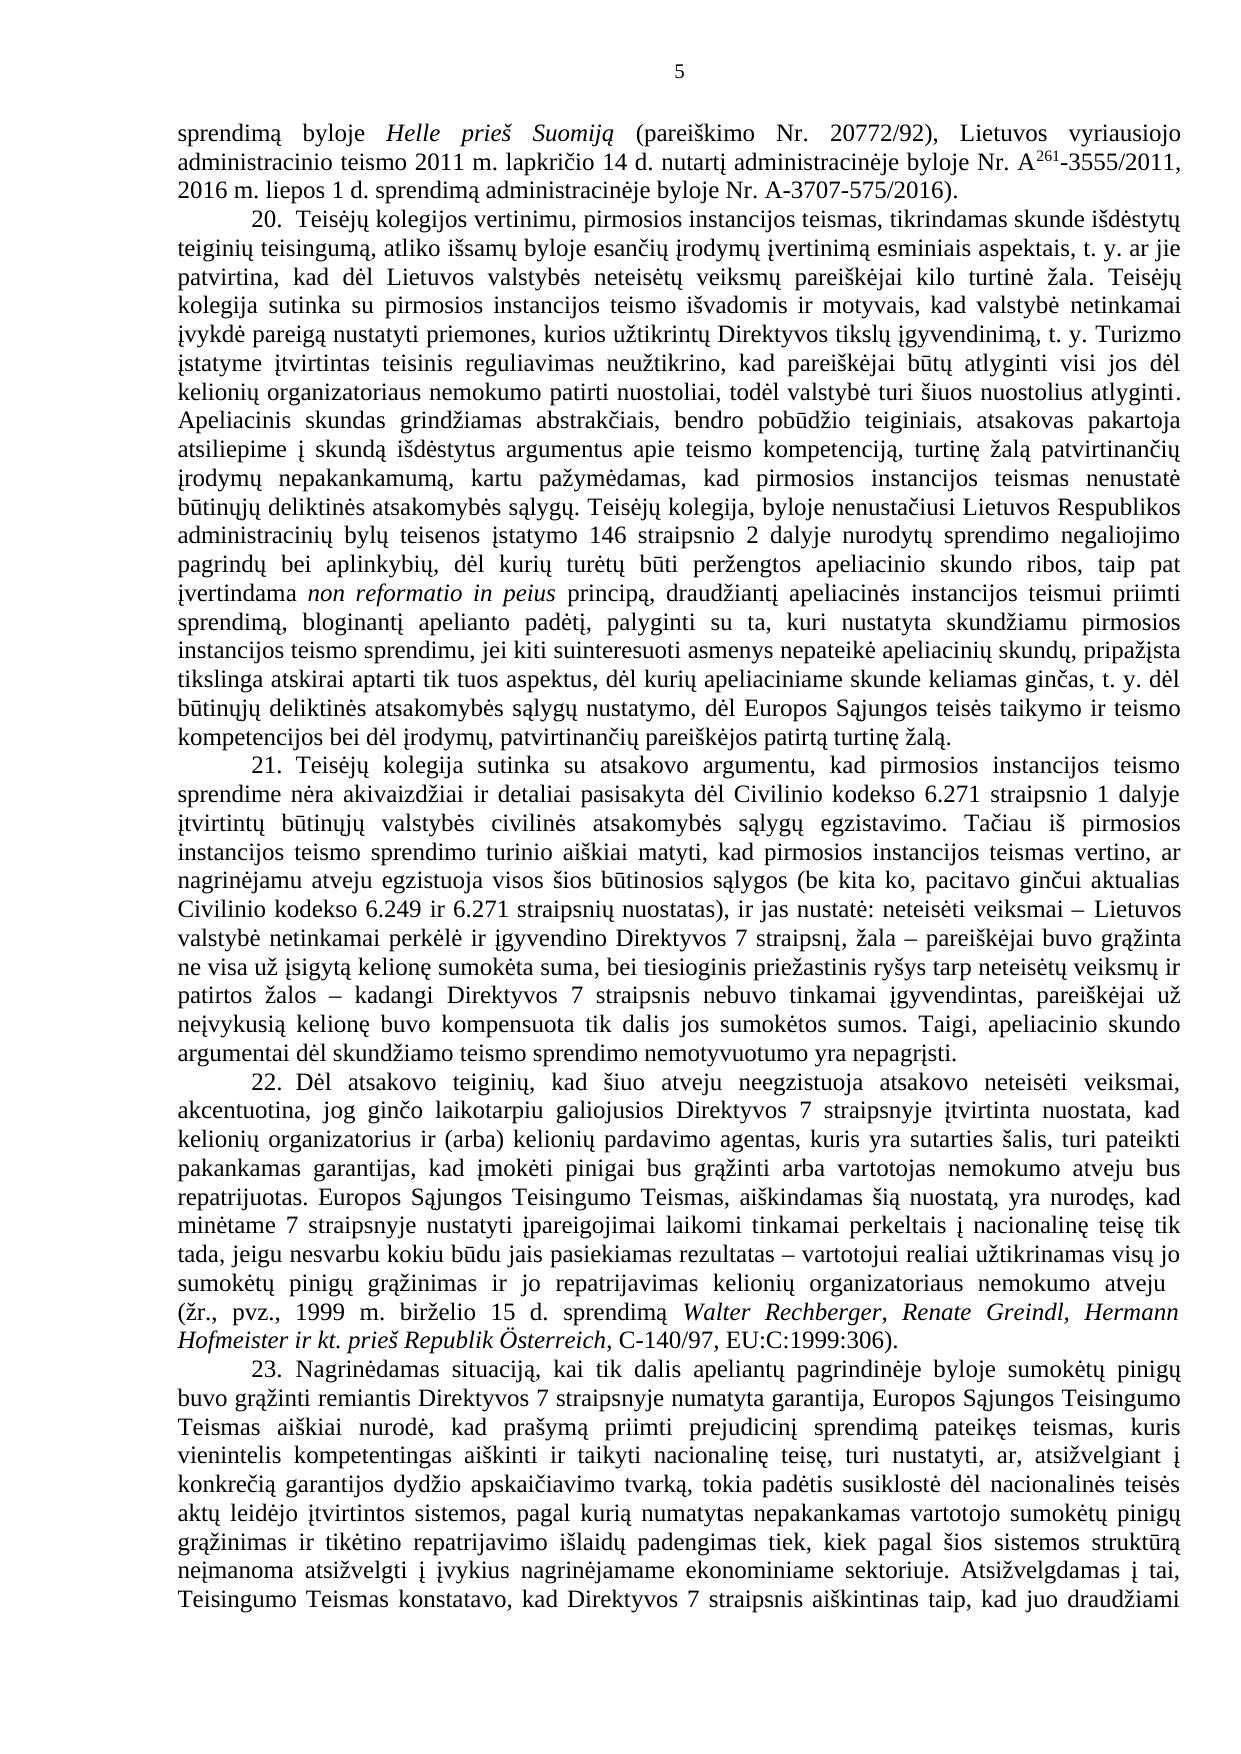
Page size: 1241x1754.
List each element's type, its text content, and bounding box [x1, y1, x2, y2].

text 23. Nagrinėdamas situaciją, kai tik dalis apeliantų pagrindinėje byloje sumokėtų pinigų buvo grąžinti remiantis Direktyvos 7 straipsnyje numatyta garantija, Europos Sąjungos Teisingumo Teismas aiškiai nurodė, kad prašymą priimti prejudicinį sprendimą pateikęs teismas, kuris vienintelis kompetentingas aiškinti ir taikyti nacionalinę teisę, turi nustatyti, ar, atsižvelgiant į konkrečią garantijos dydžio apskaičiavimo tvarką, tokia padėtis susiklostė dėl nacionalinės teisės aktų leidėjo įtvirtintos sistemos, pagal kurią numatytas nepakankamas vartotojo sumokėtų pinigų grąžinimas ir tikėtino repatrijavimo išlaidų padengimas tiek, kiek pagal šios sistemos struktūrą neįmanoma atsižvelgti į įvykius nagrinėjamame ekonominiame sektoriuje. Atsižvelgdamas į tai, Teisingumo Teismas konstatavo, kad Direktyvos 7 straipsnis aiškintinas taip, kad juo draudžiami [177, 1354, 1181, 1613]
text 20. Teisėjų kolegijos vertinimu, pirmosios instancijos teismas, tikrindamas skunde išdėstytų teiginių teisingumą, atliko išsamų byloje esančių įrodymų įvertinimą esminiais aspektais, t. y. ar jie patvirtina, kad dėl Lietuvos valstybės neteisėtų veiksmų pareiškėjai kilo turtinė žala. Teisėjų kolegija sutinka su pirmosios instancijos teismo išvadomis ir motyvais, kad valstybė netinkamai įvykdė pareigą nustatyti priemones, kurios užtikrintų Direktyvos tikslų įgyvendinimą, t. y. Turizmo įstatyme įtvirtintas teisinis reguliavimas neužtikrino, kad pareiškėjai būtų atlyginti visi jos dėl kelionių organizatoriaus nemokumo patirti nuostoliai, todėl valstybė turi šiuos nuostolius atlyginti. Apeliacinis skundas grindžiamas abstrakčiais, bendro pobūdžio teiginiais, atsakovas pakartoja atsiliepime į skundą išdėstytus argumentus apie teismo kompetenciją, turtinę žalą patvirtinančių įrodymų nepakankamumą, kartu pažymėdamas, kad pirmosios instancijos teismas nenustatė būtinųjų deliktinės atsakomybės sąlygų. Teisėjų kolegija, byloje nenustačiusi Lietuvos Respublikos administracinių bylų teisenos įstatymo 146 straipsnio 2 dalyje nurodytų sprendimo negaliojimo pagrindų bei aplinkybių, dėl kurių turėtų būti peržengtos apeliacinio skundo ribos, taip pat įvertindama non reformatio in peius principą, draudžiantį apeliacinės instancijos teismui priimti sprendimą, bloginantį apelianto padėtį, palyginti su ta, kuri nustatyta skundžiamu pirmosios instancijos teismo sprendimu, jei kiti suinteresuoti asmenys nepateikė apeliacinių skundų, pripažįsta tikslinga atskirai aptarti tik tuos aspektus, dėl kurių apeliaciniame skunde keliamas ginčas, t. y. dėl būtinųjų deliktinės atsakomybės sąlygų nustatymo, dėl Europos Sąjungos teisės taikymo ir teismo kompetencijos bei dėl įrodymų, patvirtinančių pareiškėjos patirtą turtinę žalą. [177, 204, 1181, 751]
text 21. Teisėjų kolegija sutinka su atsakovo argumentu, kad pirmosios instancijos teismo sprendime nėra akivaizdžiai ir detaliai pasisakyta dėl Civilinio kodekso 6.271 straipsnio 1 dalyje įtvirtintų būtinųjų valstybės civilinės atsakomybės sąlygų egzistavimo. Tačiau iš pirmosios instancijos teismo sprendimo turinio aiškiai matyti, kad pirmosios instancijos teismas vertino, ar nagrinėjamu atveju egzistuoja visos šios būtinosios sąlygos (be kita ko, pacitavo ginčui aktualias Civilinio kodekso 6.249 ir 6.271 straipsnių nuostatas), ir jas nustatė: neteisėti veiksmai – Lietuvos valstybė netinkamai perkėlė ir įgyvendino Direktyvos 7 straipsnį, žala – pareiškėjai buvo grąžinta ne visa už įsigytą kelionę sumokėta suma, bei tiesioginis priežastinis ryšys tarp neteisėtų veiksmų ir patirtos žalos – kadangi Direktyvos 7 straipsnis nebuvo tinkamai įgyvendintas, pareiškėjai už neįvykusią kelionę buvo kompensuota tik dalis jos sumokėtos sumos. Taigi, apeliacinio skundo argumentai dėl skundžiamo teismo sprendimo nemotyvuotumo yra nepagrįsti. [177, 751, 1181, 1067]
text 22. Dėl atsakovo teiginių, kad šiuo atveju neegzistuoja atsakovo neteisėti veiksmai, akcentuotina, jog ginčo laikotarpiu galiojusios Direktyvos 7 straipsnyje įtvirtinta nuostata, kad kelionių organizatorius ir (arba) kelionių pardavimo agentas, kuris yra sutarties šalis, turi pateikti pakankamas garantijas, kad įmokėti pinigai bus grąžinti arba vartotojas nemokumo atveju bus repatrijuotas. Europos Sąjungos Teisingumo Teismas, aiškindamas šią nuostatą, yra nurodęs, kad minėtame 7 straipsnyje nustatyti įpareigojimai laikomi tinkamai perkeltais į nacionalinę teisę tik tada, jeigu nesvarbu kokiu būdu jais pasiekiamas rezultatas – vartotojui realiai užtikrinamas visų jo sumokėtų pinigų grąžinimas ir jo repatrijavimas kelionių organizatoriaus nemokumo atveju (žr., pvz., 1999 m. birželio 15 d. sprendimą Walter Rechberger, Renate Greindl, Hermann Hofmeister ir kt. prieš Republik Österreich, C-140/97, EU:C:1999:306). [177, 1067, 1181, 1354]
text sprendimą byloje Helle prieš Suomiją (pareiškimo Nr. 20772/92), Lietuvos vyriausiojo administracinio teismo 2011 m. lapkričio 14 d. nutartį administracinėje byloje Nr. A261-3555/2011, 2016 m. liepos 1 d. sprendimą administracinėje byloje Nr. A-3707-575/2016). [177, 118, 1181, 204]
